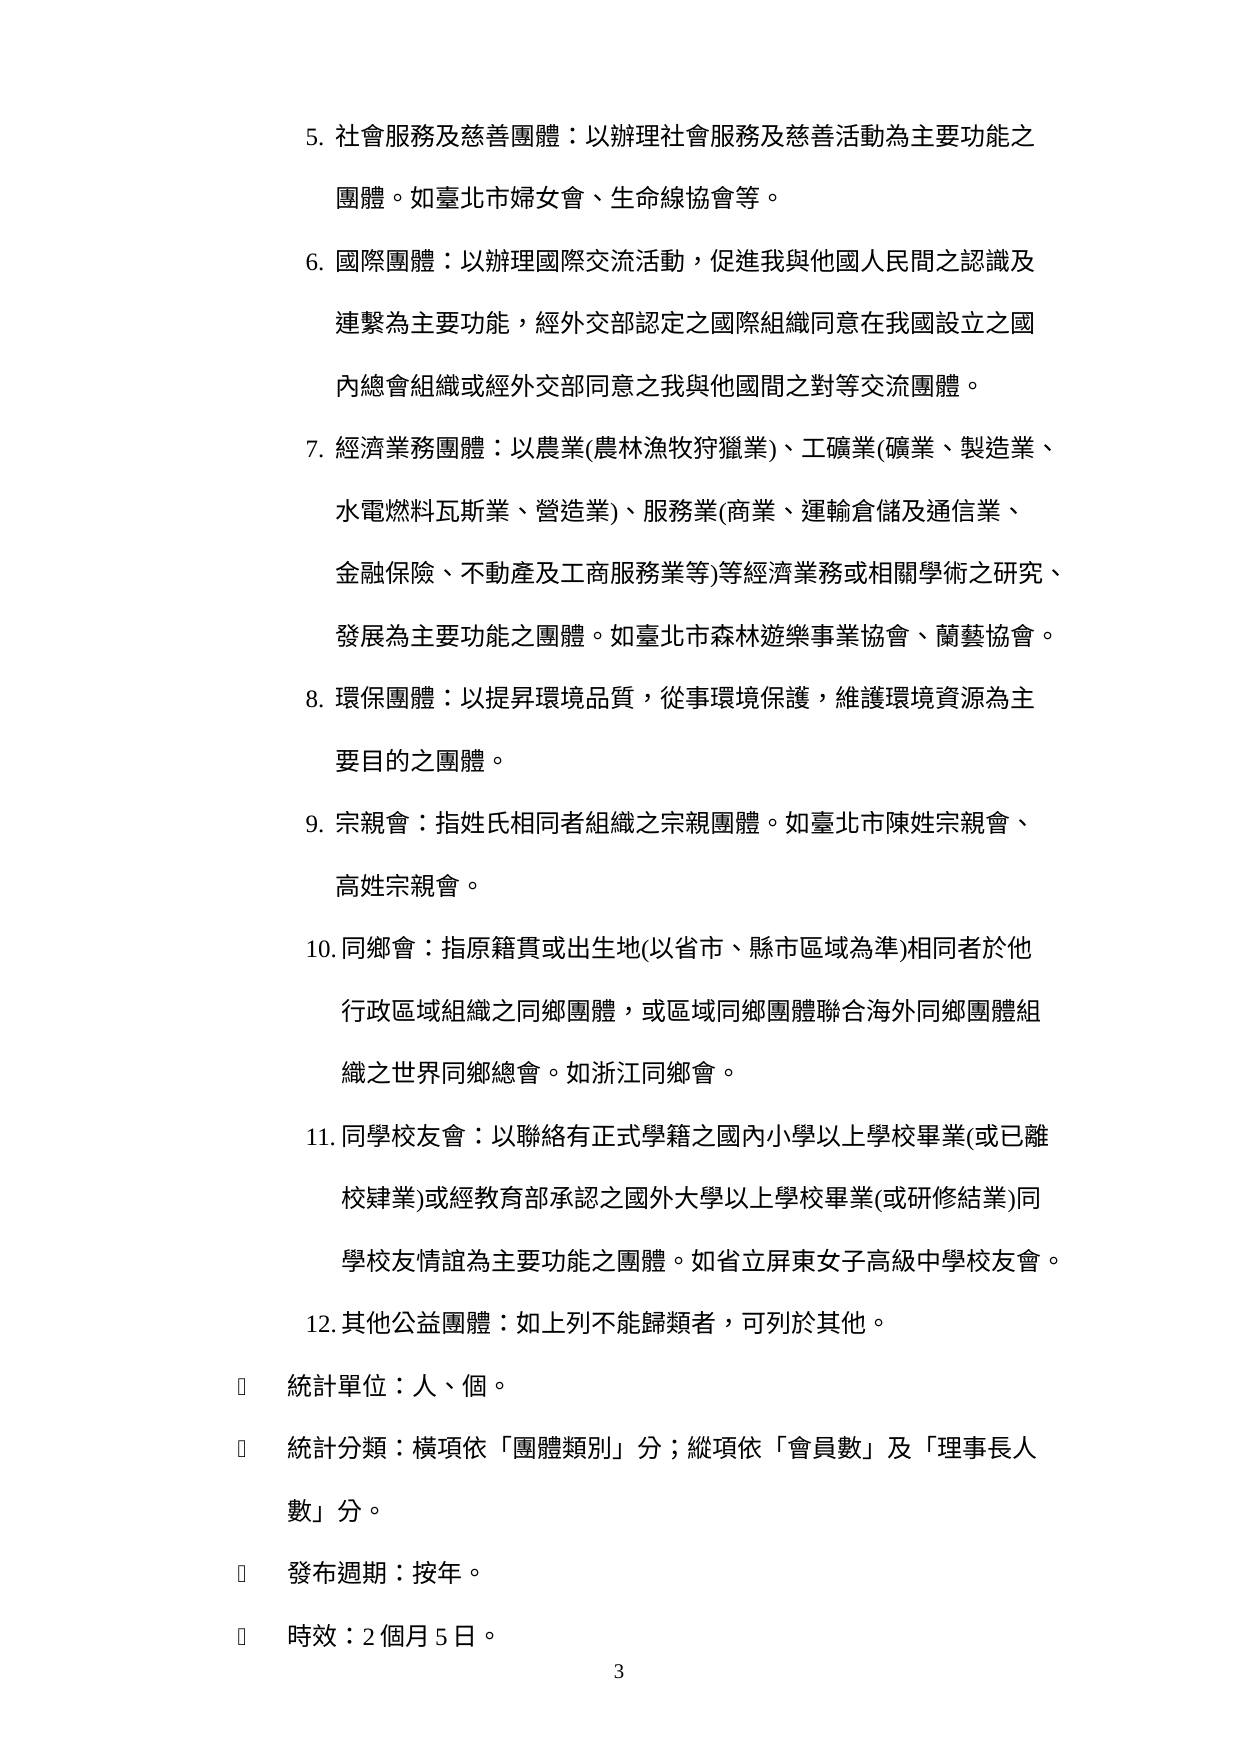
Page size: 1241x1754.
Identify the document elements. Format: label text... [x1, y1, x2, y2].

list 同學校友會：以聯絡有正式學籍之國內小學以上學校畢業(或已離校肄業)或經教育部承認之國外大學以上學校畢業(或研修結業)同學校友情誼為主要功能之團體。如省立屏東女子高級中學校友會。 [305, 1093, 1050, 1280]
list 宗親會：指姓氏相同者組織之宗親團體。如臺北市陳姓宗親會、高姓宗親會。 [305, 780, 1050, 905]
list 同鄉會：指原籍貫或出生地(以省市、縣市區域為準)相同者於他行政區域組織之同鄉團體，或區域同鄉團體聯合海外同鄉團體組織之世界同鄉總會。如浙江同鄉會。 [305, 905, 1050, 1093]
list 時效：2個月5日。 [237, 1593, 1050, 1655]
list 統計單位：人、個。 [237, 1343, 1050, 1405]
list 發布週期：按年。 [237, 1530, 1050, 1593]
list 國際團體：以辦理國際交流活動，促進我與他國人民間之認識及連繫為主要功能，經外交部認定之國際組織同意在我國設立之國內總會組織或經外交部同意之我與他國間之對等交流團體。 [305, 218, 1050, 405]
list 統計分類：橫項依「團體類別」分；縱項依「會員數」及「理事長人數」分。 [237, 1405, 1050, 1530]
list 經濟業務團體：以農業(農林漁牧狩獵業)、工礦業(礦業、製造業、水電燃料瓦斯業、營造業)、服務業(商業、運輸倉儲及通信業、金融保險、不動產及工商服務業等)等經濟業務或相關學術之研究、發展為主要功能之團體。如臺北市森林遊樂事業協會、蘭藝協會。 [305, 405, 1050, 655]
list 環保團體：以提昇環境品質，從事環境保護，維護環境資源為主要目的之團體。 [305, 655, 1050, 780]
list 其他公益團體：如上列不能歸類者，可列於其他。 [305, 1280, 1050, 1343]
list 社會服務及慈善團體：以辦理社會服務及慈善活動為主要功能之團體。如臺北市婦女會、生命線協會等。 [305, 93, 1050, 218]
